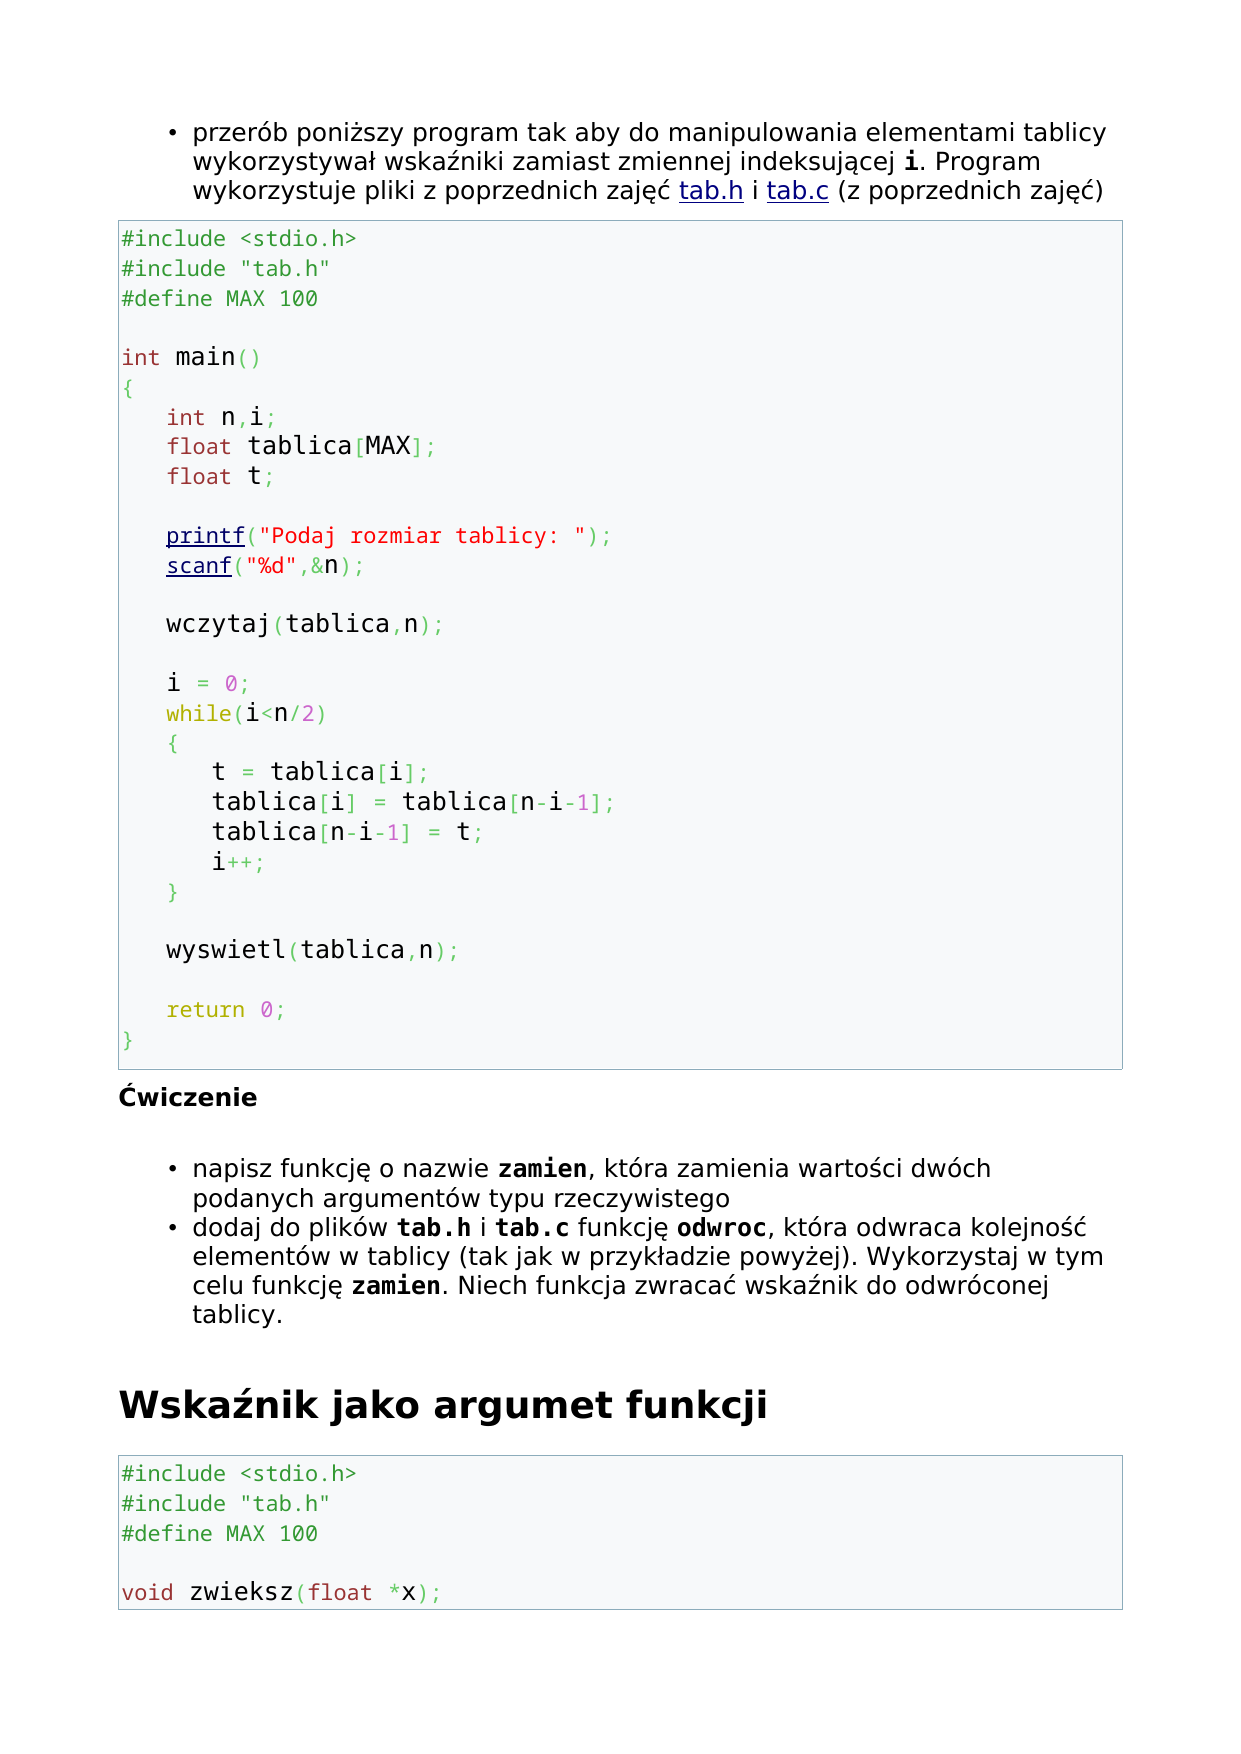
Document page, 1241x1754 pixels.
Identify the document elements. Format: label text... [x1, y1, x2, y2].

list dodaj do plików tab.h i tab.c funkcję odwroc, która odwraca kolejność elementów w tablicy (tak jak w przykładzie powyżej). Wykorzystaj w tym celu funkcję zamien. Niech funkcja zwracać wskaźnik do odwróconej tablicy. [177, 1213, 1122, 1329]
text Ćwiczenie [118, 1083, 1122, 1113]
table_header #include <stdio.h> #include "tab.h" #define MAX 100 void zwieksz(float *x); [119, 1456, 1122, 1609]
subtitle Wskaźnik jako argumet funkcji [118, 1384, 1122, 1428]
table_header #include <stdio.h> #include "tab.h" #define MAX 100 int main() { int n,i; float tablica[MAX]; float t; printf("Podaj rozmiar tablicy: "); scanf("%d",&n); wczytaj(tablica,n); i = 0; while(i<n/2) { t = tablica[i]; tablica[i] = tablica[n-i-1]; tablica[n-i-1] = t; i++; } wyswietl(tablica,n); return 0; } [119, 221, 1122, 1068]
list przerób poniższy program tak aby do manipulowania elementami tablicy wykorzystywał wskaźniki zamiast zmiennej indeksującej i. Program wykorzystuje pliki z poprzednich zajęć tab.h i tab.c (z poprzednich zajęć) [177, 118, 1122, 206]
list napisz funkcję o nazwie zamien, która zamienia wartości dwóch podanych argumentów typu rzeczywistego [177, 1154, 1122, 1213]
